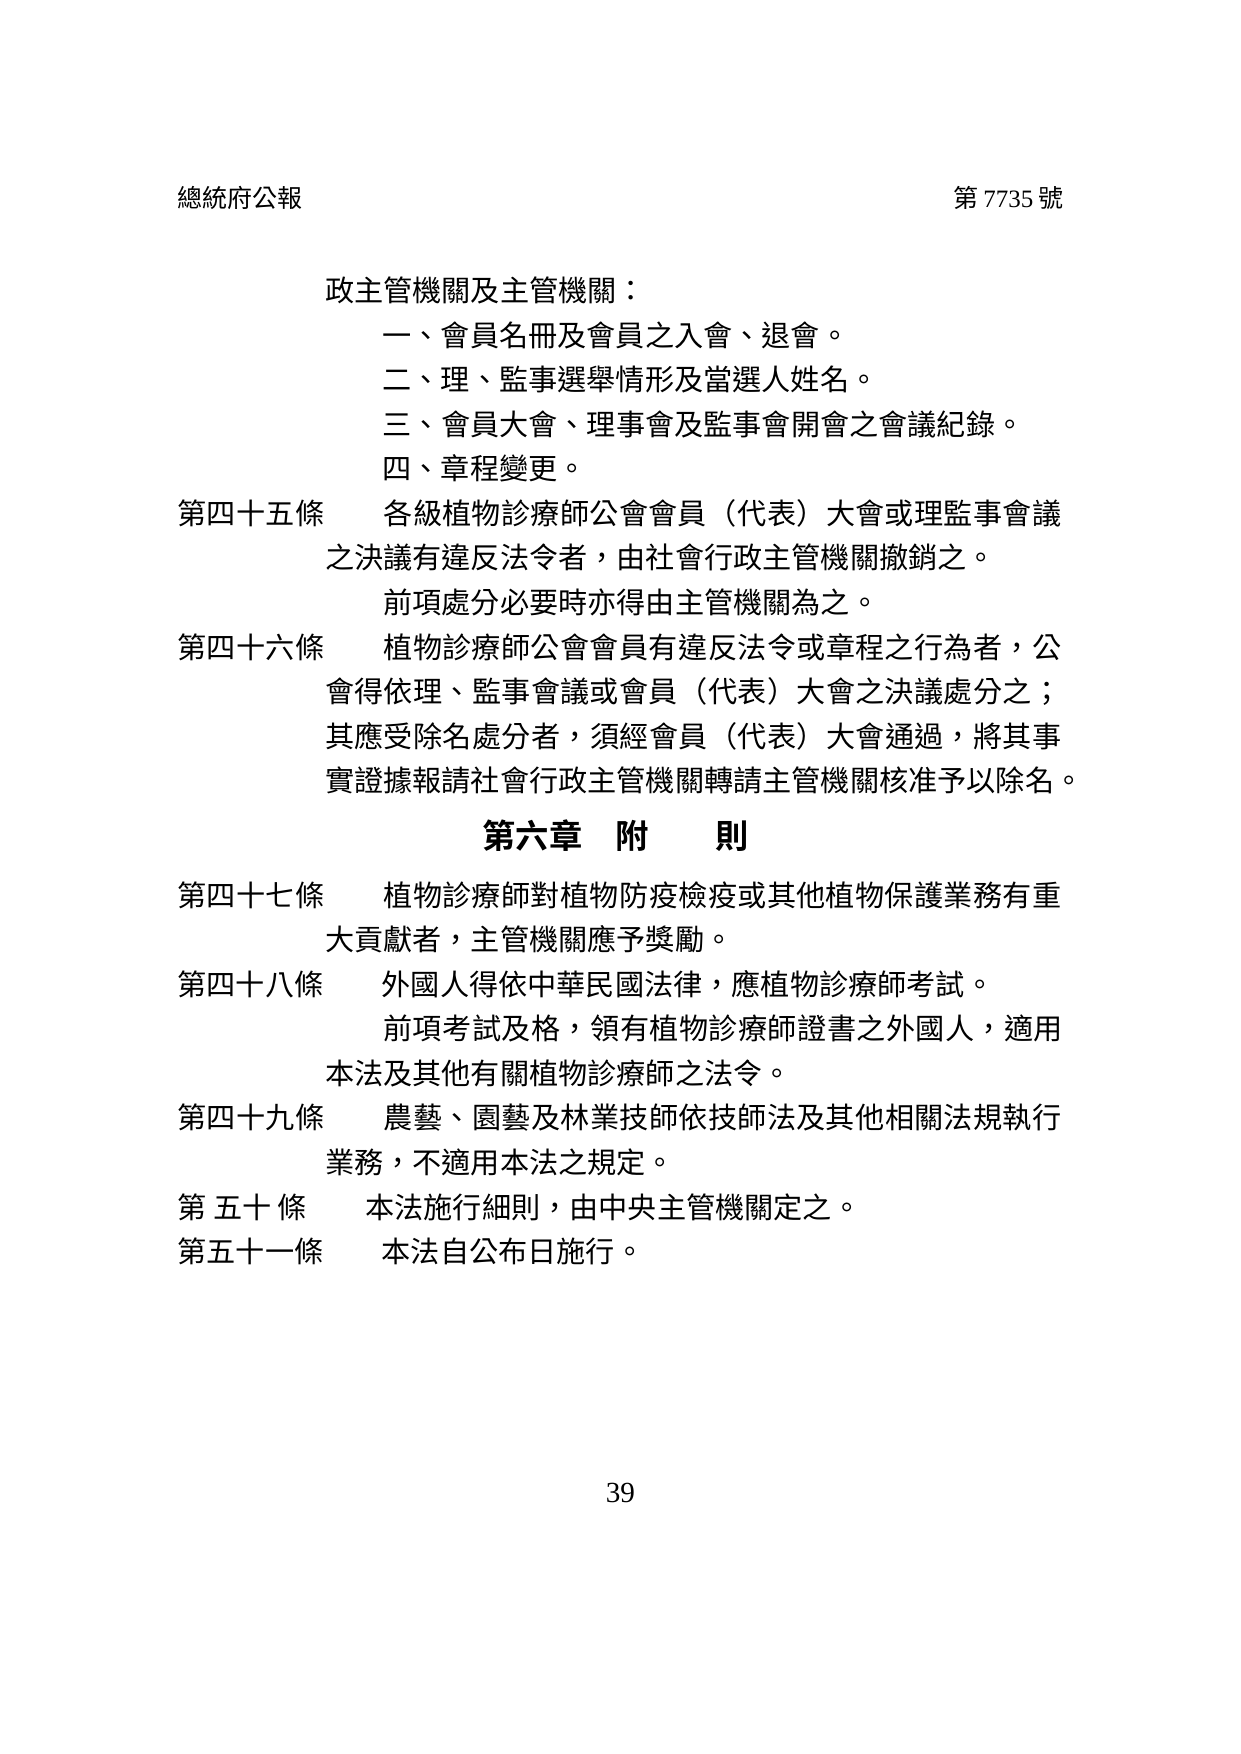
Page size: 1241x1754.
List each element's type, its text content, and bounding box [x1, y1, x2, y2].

text 第四十八條 外國人得依中華民國法律，應植物診療師考試。 [177, 959, 1063, 1004]
text 第四十五條 各級植物診療師公會會員（代表）大會或理監事會議之決議有違反法令者，由社會行政主管機關撤銷之。 [177, 489, 1063, 578]
text 第四十六條 植物診療師公會會員有違反法令或章程之行為者，公會得依理、監事會議或會員（代表）大會之決議處分之；其應受除名處分者，須經會員（代表）大會通過，將其事實證據報請社會行政主管機關轉請主管機關核准予以除名。 [177, 622, 1063, 801]
text 第四十九條 農藝、園藝及林業技師依技師法及其他相關法規執行業務，不適用本法之規定。 [177, 1093, 1063, 1182]
text 第六章 附 則 [482, 813, 1063, 858]
text 三、 會員大會、理事會及監事會開會之會議紀錄。 [382, 399, 1063, 444]
text 前項考試及格，領有植物診療師證書之外國人，適用本法及其他有關植物診療師之法令。 [325, 1004, 1063, 1093]
text 第 五十 條 本法施行細則，由中央主管機關定之。 [177, 1182, 1063, 1227]
text 二、理、監事選舉情形及當選人姓名。 [382, 355, 1063, 399]
text 第五十一條 本法自公布日施行。 [177, 1227, 1063, 1272]
text 第四十七條 植物診療師對植物防疫檢疫或其他植物保護業務有重大貢獻者，主管機關應予獎勵。 [177, 870, 1063, 959]
text 前項處分必要時亦得由主管機關為之。 [325, 578, 1063, 622]
text 政主管機關及主管機關： [177, 266, 1063, 310]
text 四、章程變更。 [382, 444, 1063, 489]
text 一、會員名冊及會員之入會、退會。 [382, 310, 1063, 355]
